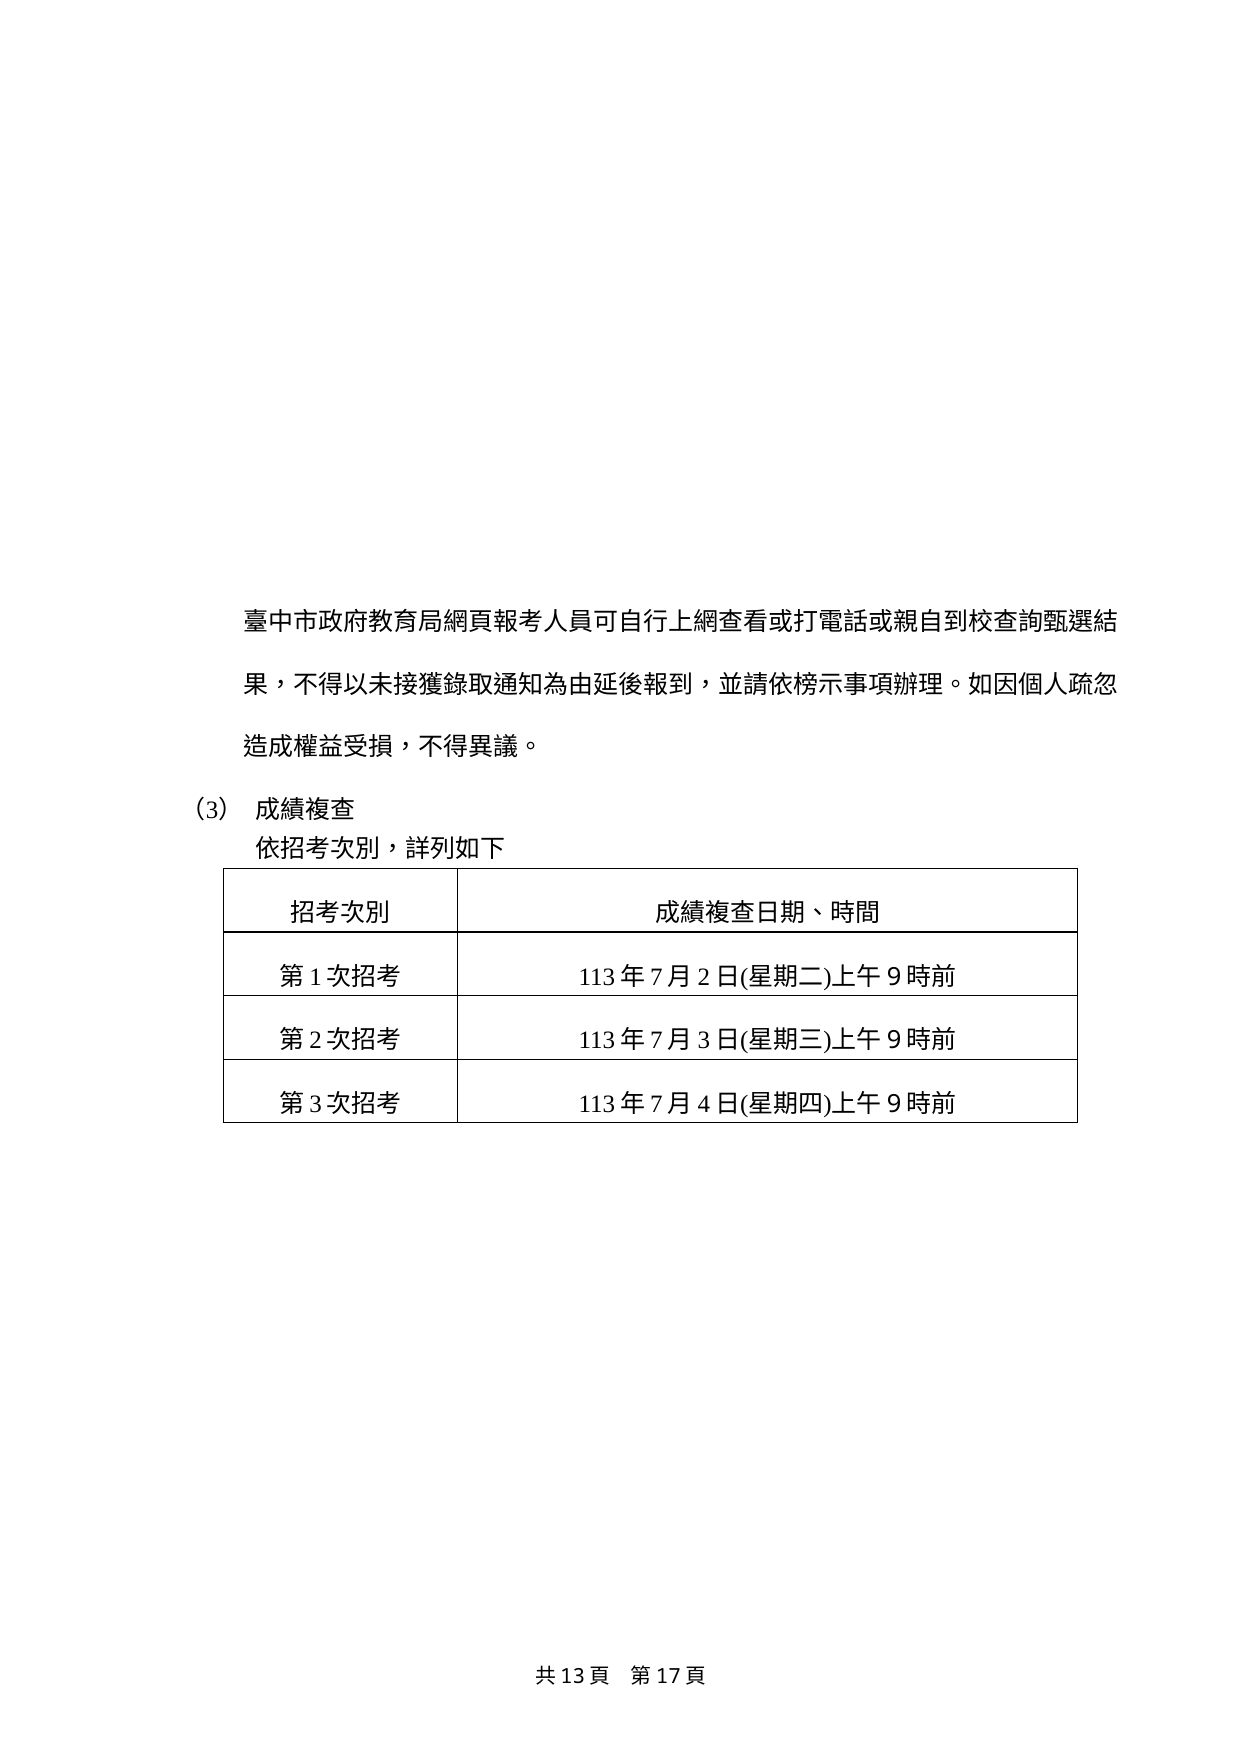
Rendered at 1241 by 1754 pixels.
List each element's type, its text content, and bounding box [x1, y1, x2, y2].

table_cell 113年7月4日(星期四)上午9時前 [458, 1060, 1077, 1122]
table_header 成績複查日期、時間 [458, 869, 1077, 931]
table_cell 113年7月3日(星期三)上午9時前 [458, 996, 1077, 1058]
table_cell 第3次招考 [224, 1060, 457, 1122]
table_cell 113年7月2日(星期二)上午9時前 [458, 933, 1077, 995]
table_cell 第1次招考 [224, 933, 457, 995]
table_cell 第2次招考 [224, 996, 457, 1058]
text 如報名人數過多，致延後考試期程，將延後放榜。公告錄取人員姓名於本校網頁、臺中市政府教育局網頁報考人員可自行上網查看或打電話或親自到校查詢甄選結果，不得以未接獲錄取通知為由延後報到，並請依榜示事項辦理。如因個人疏忽造成權益受損，不得異議。 [243, 578, 1122, 766]
list 成績複查 [181, 766, 1122, 828]
text 依招考次別，詳列如下 [256, 828, 1122, 864]
table_header 招考次別 [224, 869, 457, 931]
